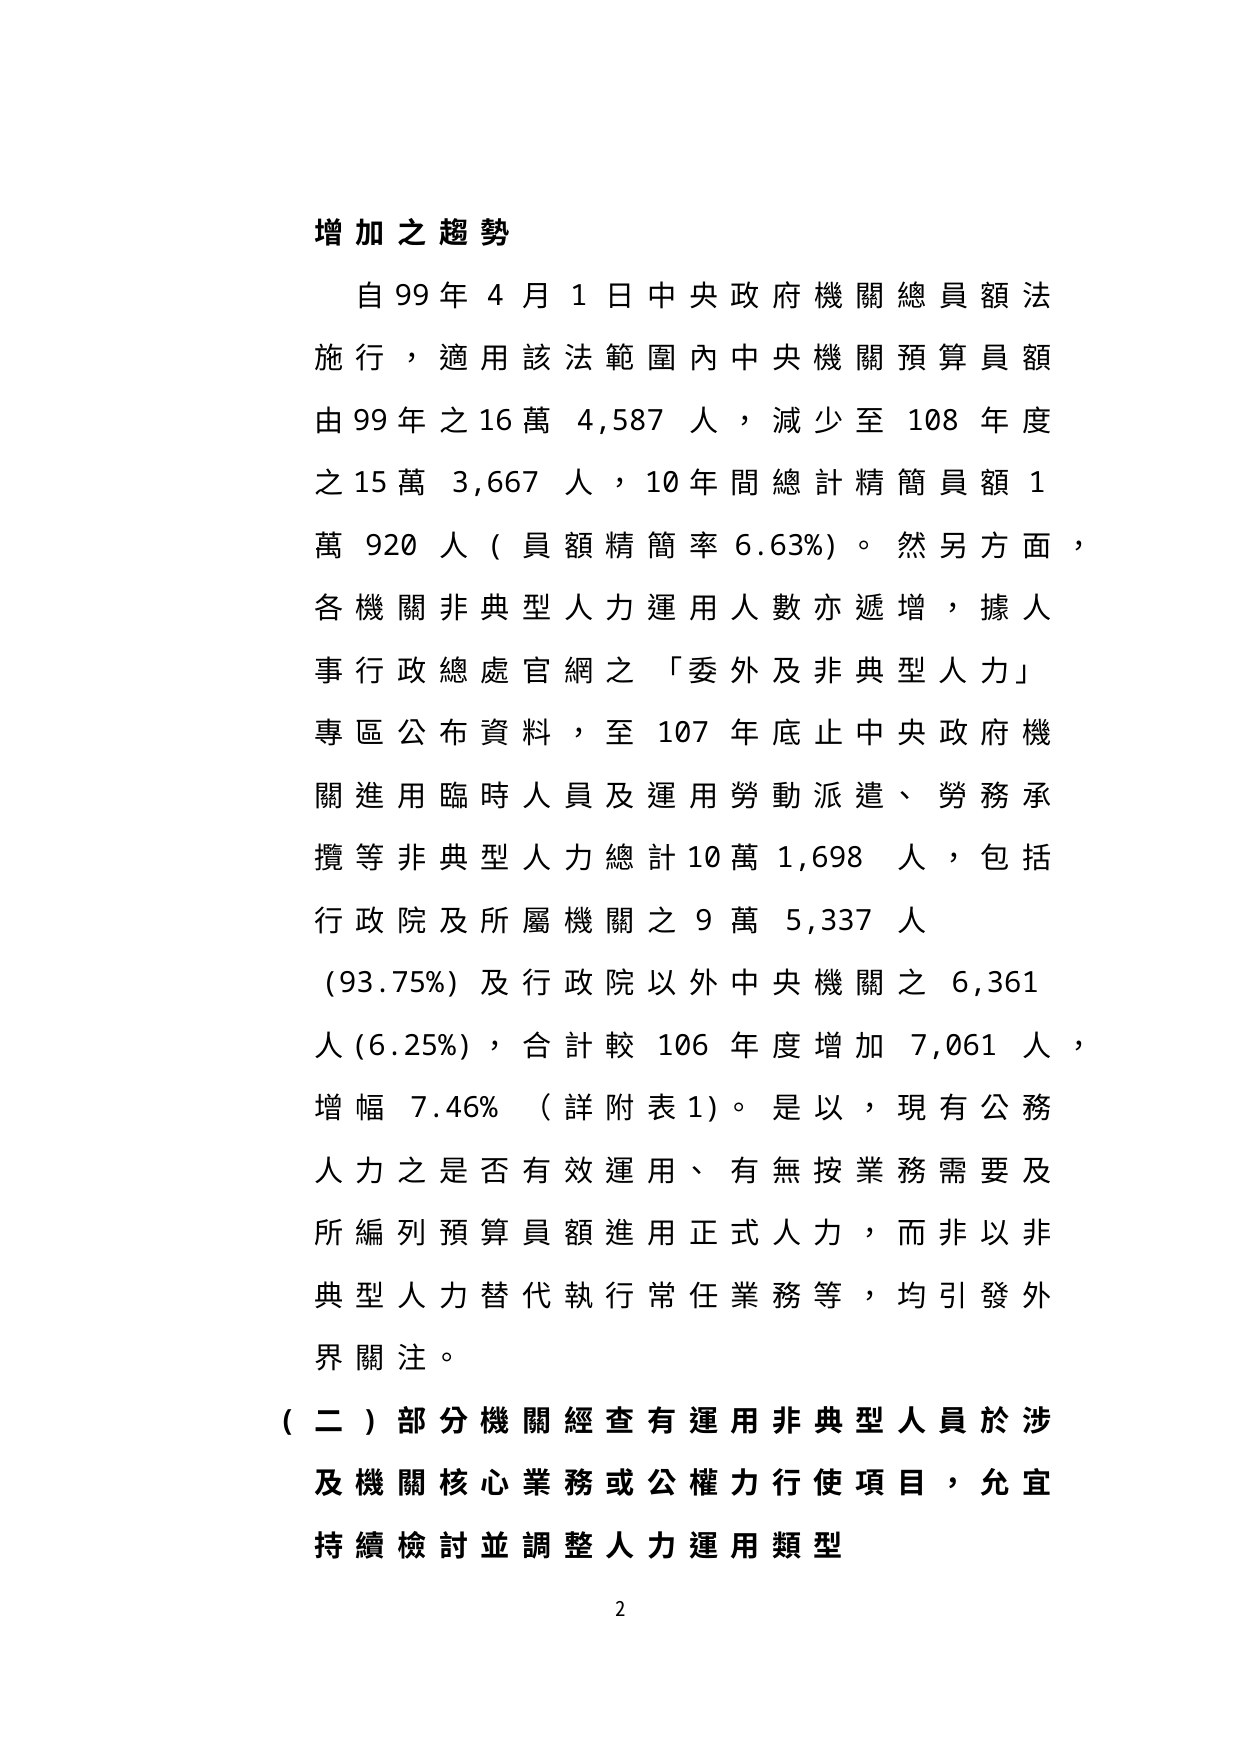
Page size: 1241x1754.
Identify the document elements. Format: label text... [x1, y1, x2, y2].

text (二)部分機關經查有運用非典型人員於涉及機關核心業務或公權力行使項目，允宜持續檢討並調整人力運用類型 [242, 1377, 1058, 1564]
text 增加之趨勢 [242, 189, 1058, 252]
text 自99年4月1日中央政府機關總員額法施行，適用該法範圍內中央機關預算員額由99年之16萬4,587人，減少至108年度之15萬3,667人，10年間總計精簡員額1萬920人(員額精簡率6.63%)。然另方面，各機關非典型人力運用人數亦遞增，據人事行政總處官網之「委外及非典型人力」專區公布資料，至107年底止中央政府機關進用臨時人員及運用勞動派遣、勞務承攬等非典型人力總計10萬1,698 人，包括行政院及所屬機關之9萬5,337人(93.75%)及行政院以外中央機關之6,361人(6.25%)，合計較106年度增加7,061人，增幅7.46%（詳附表1)。是以，現有公務人力之是否有效運用、有無按業務需要及所編列預算員額進用正式人力，而非以非典型人力替代執行常任業務等，均引發外界關注。 [271, 252, 1058, 1377]
